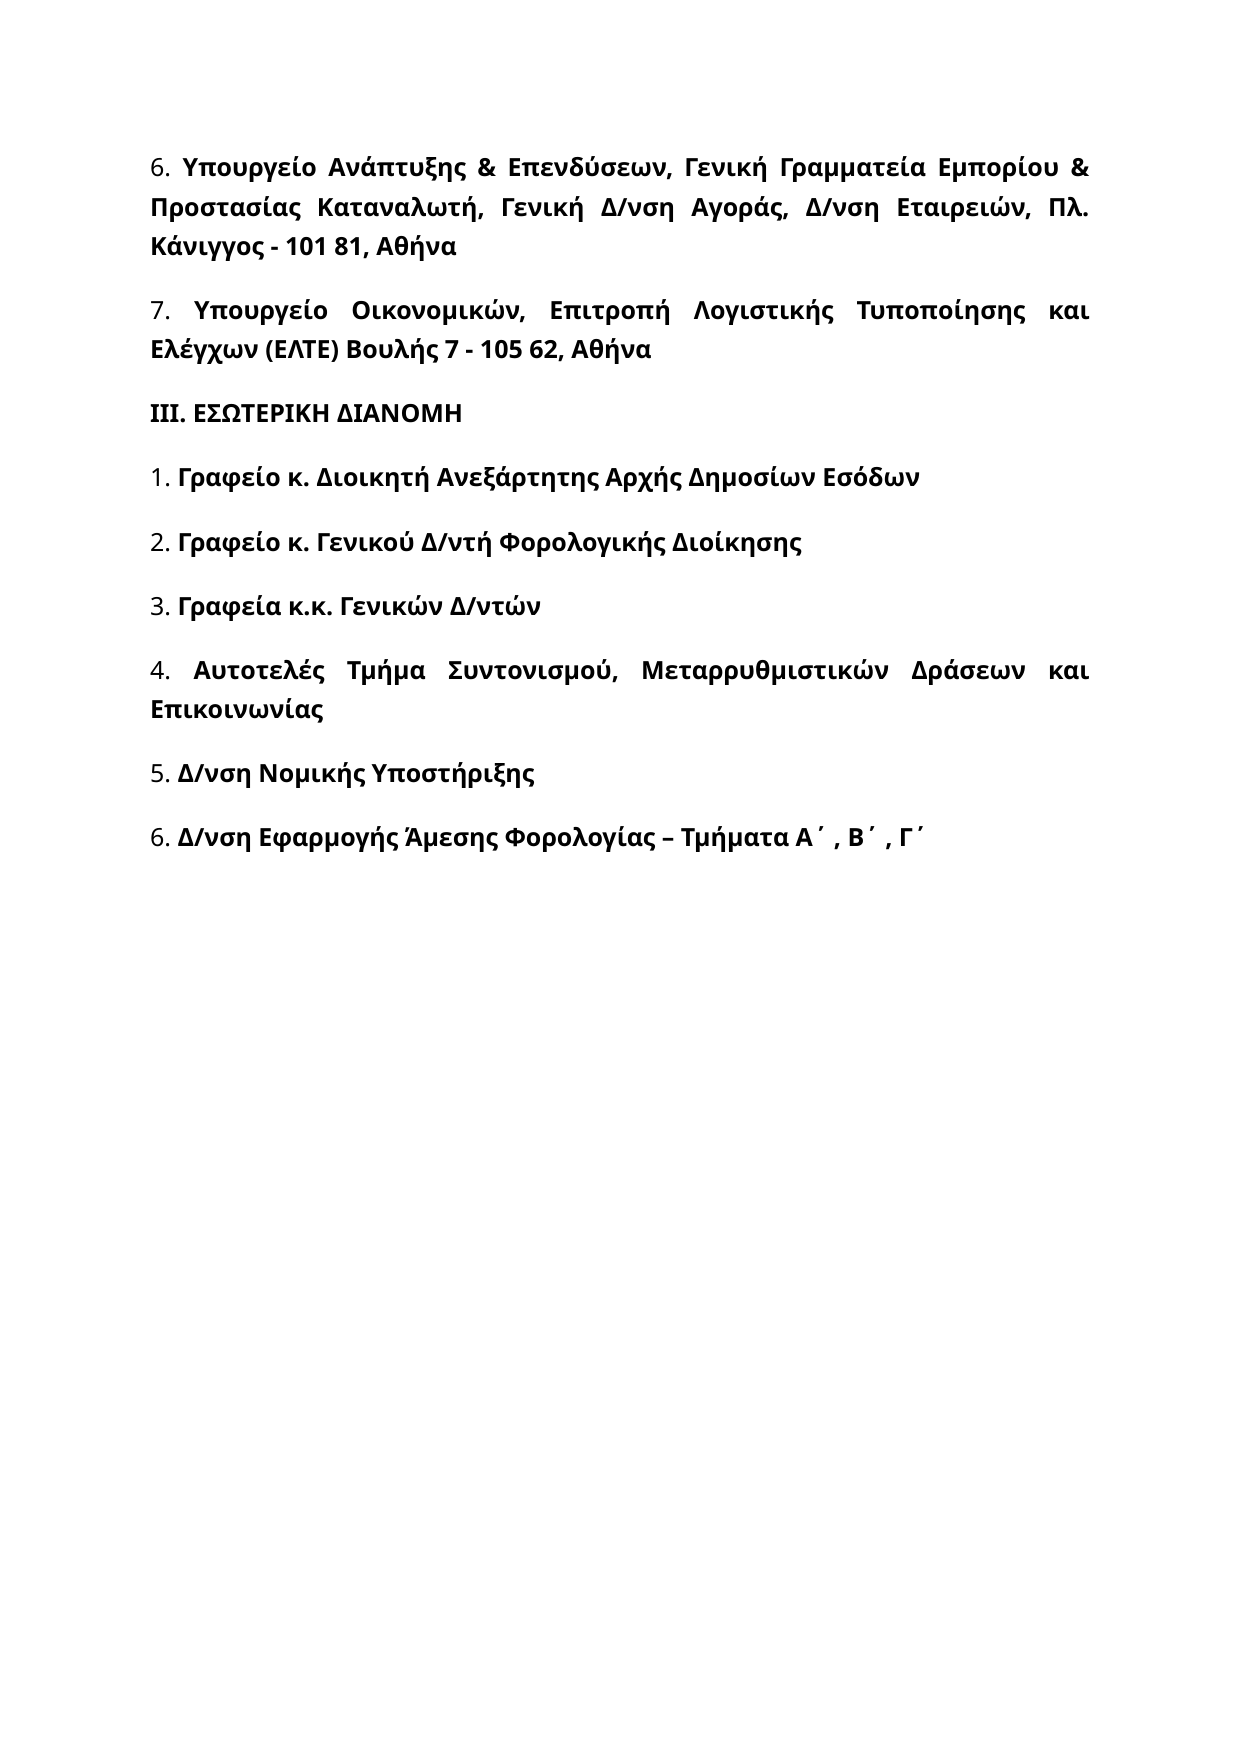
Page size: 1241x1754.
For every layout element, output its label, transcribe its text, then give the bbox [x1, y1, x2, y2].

text 4. Αυτοτελές Τμήμα Συντονισμού, Μεταρρυθμιστικών Δράσεων και Επικοινωνίας [150, 652, 1090, 726]
text 6. Δ/νση Εφαρμογής Άμεσης Φορολογίας – Τμήματα Α΄ , Β΄ , Γ΄ [150, 820, 1090, 854]
text 7. Υπουργείο Οικονομικών, Επιτροπή Λογιστικής Τυποποίησης και Ελέγχων (ΕΛΤΕ) Βουλής 7 - 105 62, Αθήνα [150, 292, 1090, 366]
text ΙΙΙ. ΕΣΩΤΕΡΙΚΗ ΔΙΑΝΟΜΗ [150, 396, 1090, 430]
text 5. Δ/νση Νομικής Υποστήριξης [150, 756, 1090, 790]
text 1. Γραφείο κ. Διοικητή Ανεξάρτητης Αρχής Δημοσίων Εσόδων [150, 460, 1090, 494]
text 2. Γραφείο κ. Γενικού Δ/ντή Φορολογικής Διοίκησης [150, 524, 1090, 558]
text 3. Γραφεία κ.κ. Γενικών Δ/ντών [150, 588, 1090, 622]
text 6. Υπουργείο Ανάπτυξης & Επενδύσεων, Γενική Γραμματεία Εμπορίου & Προστασίας Καταναλωτή, Γενική Δ/νση Αγοράς, Δ/νση Εταιρειών, Πλ. Κάνιγγος - 101 81, Αθήνα [150, 150, 1090, 262]
